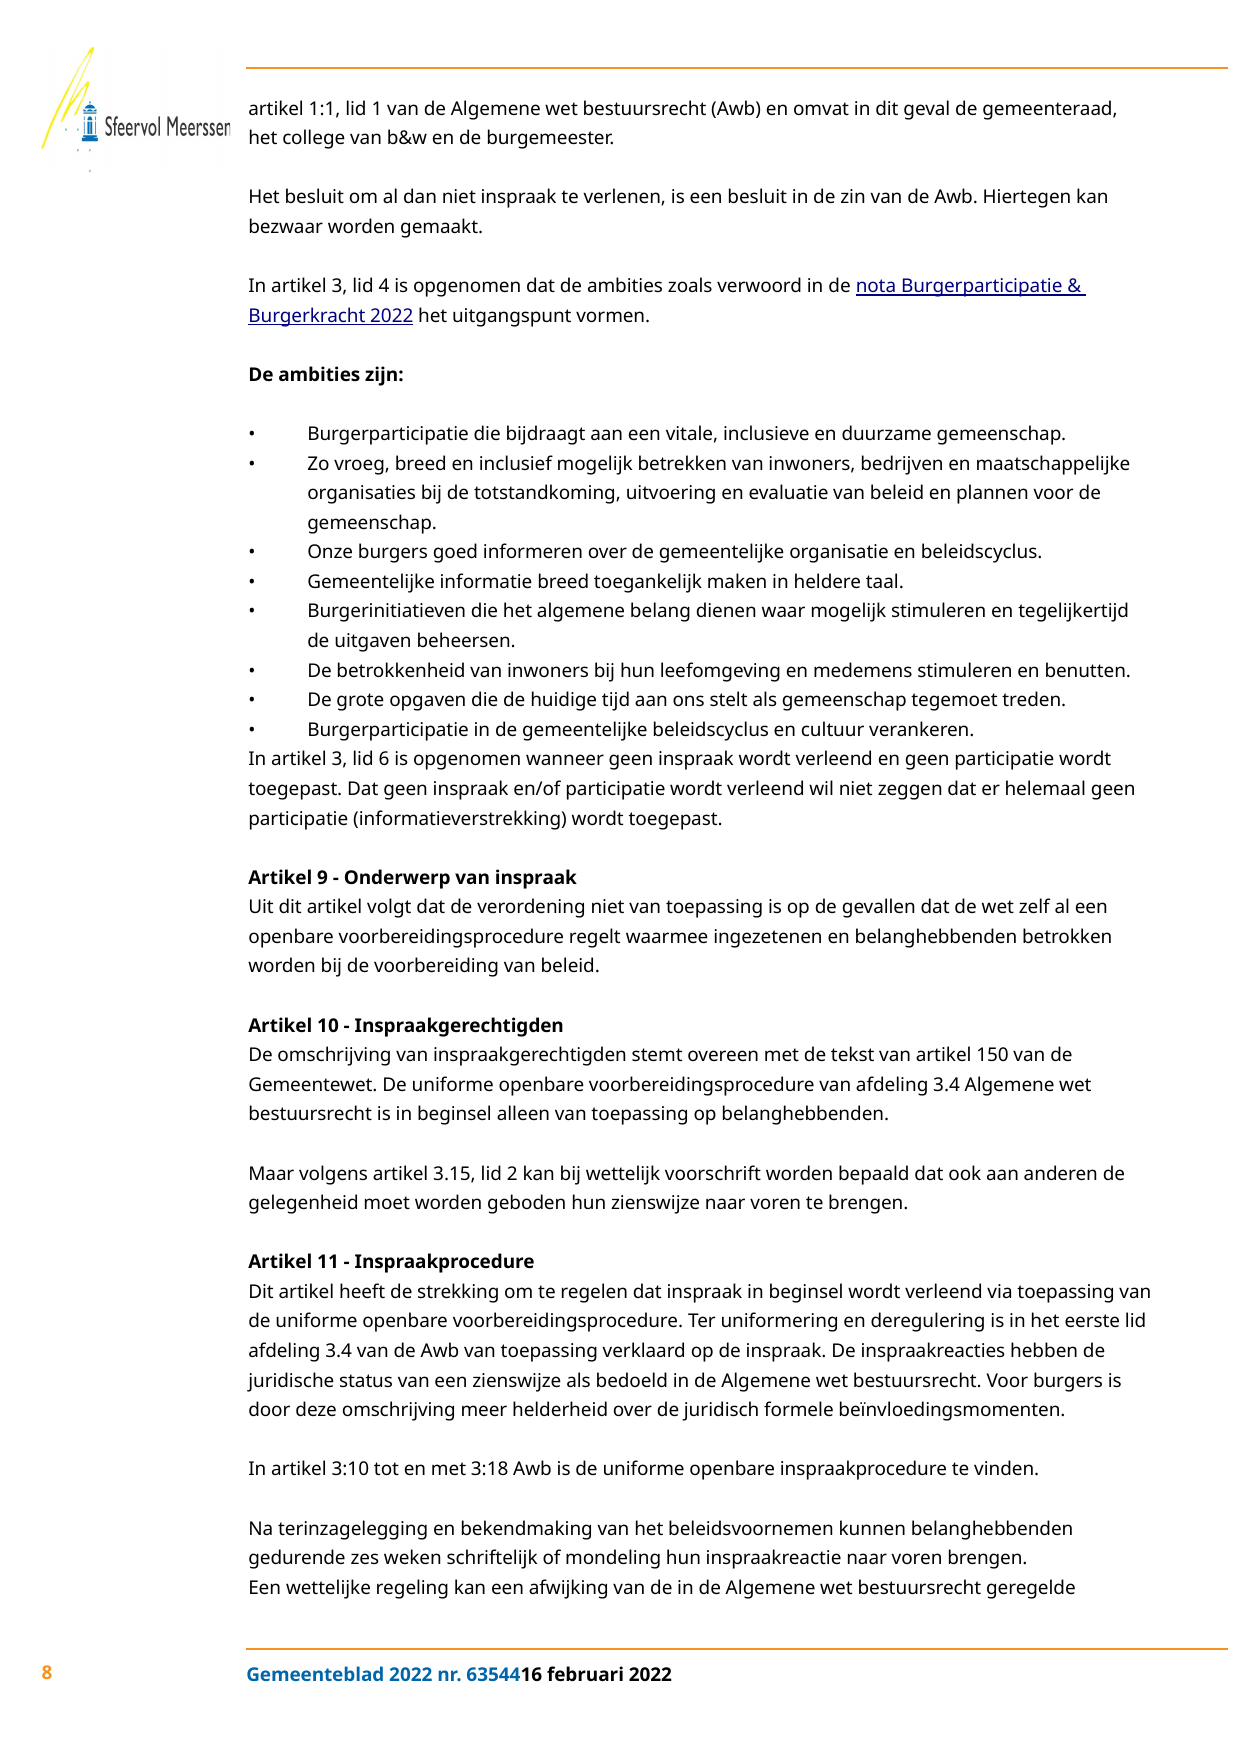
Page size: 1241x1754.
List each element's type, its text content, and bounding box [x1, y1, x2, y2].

list Gemeentelijke informatie breed toegankelijk maken in heldere taal. [248, 568, 1152, 594]
text Artikel 11 - Inspraakprocedure [248, 1248, 1152, 1274]
list Onze burgers goed informeren over de gemeentelijke organisatie en beleidscyclus. [248, 538, 1152, 564]
text In artikel 3, lid 6 is opgenomen wanneer geen inspraak wordt verleend en geen participatie wordt toegepast. Dat geen inspraak en/of participatie wordt verleend wil niet zeggen dat er helemaal geen participatie (informatieverstrekking) wordt toegepast. [248, 746, 1152, 831]
text Artikel 10 - Inspraakgerechtigden [248, 1012, 1152, 1038]
text Een wettelijke regeling kan een afwijking van de in de Algemene wet bestuursrecht geregelde [248, 1574, 1152, 1600]
text artikel 1:1, lid 1 van de Algemene wet bestuursrecht (Awb) en omvat in dit geval de gemeenteraad, het college van b&w en de burgemeester. [248, 95, 1152, 150]
text De ambities zijn: [248, 361, 1152, 387]
text Maar volgens artikel 3.15, lid 2 kan bij wettelijk voorschrift worden bepaald dat ook aan anderen de gelegenheid moet worden geboden hun zienswijze naar voren te brengen. [248, 1160, 1152, 1215]
list De grote opgaven die de huidige tijd aan ons stelt als gemeenschap tegemoet treden. [248, 686, 1152, 712]
list Burgerparticipatie die bijdraagt aan een vitale, inclusieve en duurzame gemeenschap. [248, 420, 1152, 446]
text In artikel 3:10 tot en met 3:18 Awb is de uniforme openbare inspraakprocedure te vinden. [248, 1456, 1152, 1481]
picture [41, 47, 231, 172]
list Zo vroeg, breed en inclusief mogelijk betrekken van inwoners, bedrijven en maatschappelijke organisaties bij de totstandkoming, uitvoering en evaluatie van beleid en plannen voor de gemeenschap. [248, 450, 1152, 535]
list Burgerparticipatie in de gemeentelijke beleidscyclus en cultuur verankeren. [248, 716, 1152, 742]
text Uit dit artikel volgt dat de verordening niet van toepassing is op de gevallen dat de wet zelf al een openbare voorbereidingsprocedure regelt waarmee ingezetenen en belanghebbenden betrokken worden bij de voorbereiding van beleid. [248, 893, 1152, 978]
list De betrokkenheid van inwoners bij hun leefomgeving en medemens stimuleren en benutten. [248, 657, 1152, 683]
text Artikel 9 - Onderwerp van inspraak [248, 864, 1152, 890]
text In artikel 3, lid 4 is opgenomen dat de ambities zoals verwoord in de nota Burgerparticipatie & Burgerkracht 2022 het uitgangspunt vormen. [248, 272, 1152, 328]
list Burgerinitiatieven die het algemene belang dienen waar mogelijk stimuleren en tegelijkertijd de uitgaven beheersen. [248, 598, 1152, 653]
text Het besluit om al dan niet inspraak te verlenen, is een besluit in de zin van de Awb. Hiertegen kan bezwaar worden gemaakt. [248, 183, 1152, 239]
text De omschrijving van inspraakgerechtigden stemt overeen met de tekst van artikel 150 van de Gemeentewet. De uniforme openbare voorbereidingsprocedure van afdeling 3.4 Algemene wet bestuursrecht is in beginsel alleen van toepassing op belanghebbenden. [248, 1041, 1152, 1126]
text Na terinzagelegging en bekendmaking van het beleidsvoornemen kunnen belanghebbenden gedurende zes weken schriftelijk of mondeling hun inspraakreactie naar voren brengen. [248, 1515, 1152, 1570]
text Dit artikel heeft de strekking om te regelen dat inspraak in beginsel wordt verleend via toepassing van de uniforme openbare voorbereidingsprocedure. Ter uniformering en deregulering is in het eerste lid afdeling 3.4 van de Awb van toepassing verklaard op de inspraak. De inspraakreacties hebben de juridische status van een zienswijze als bedoeld in de Algemene wet bestuursrecht. Voor burgers is door deze omschrijving meer helderheid over de juridisch formele beïnvloedingsmomenten. [248, 1278, 1152, 1422]
